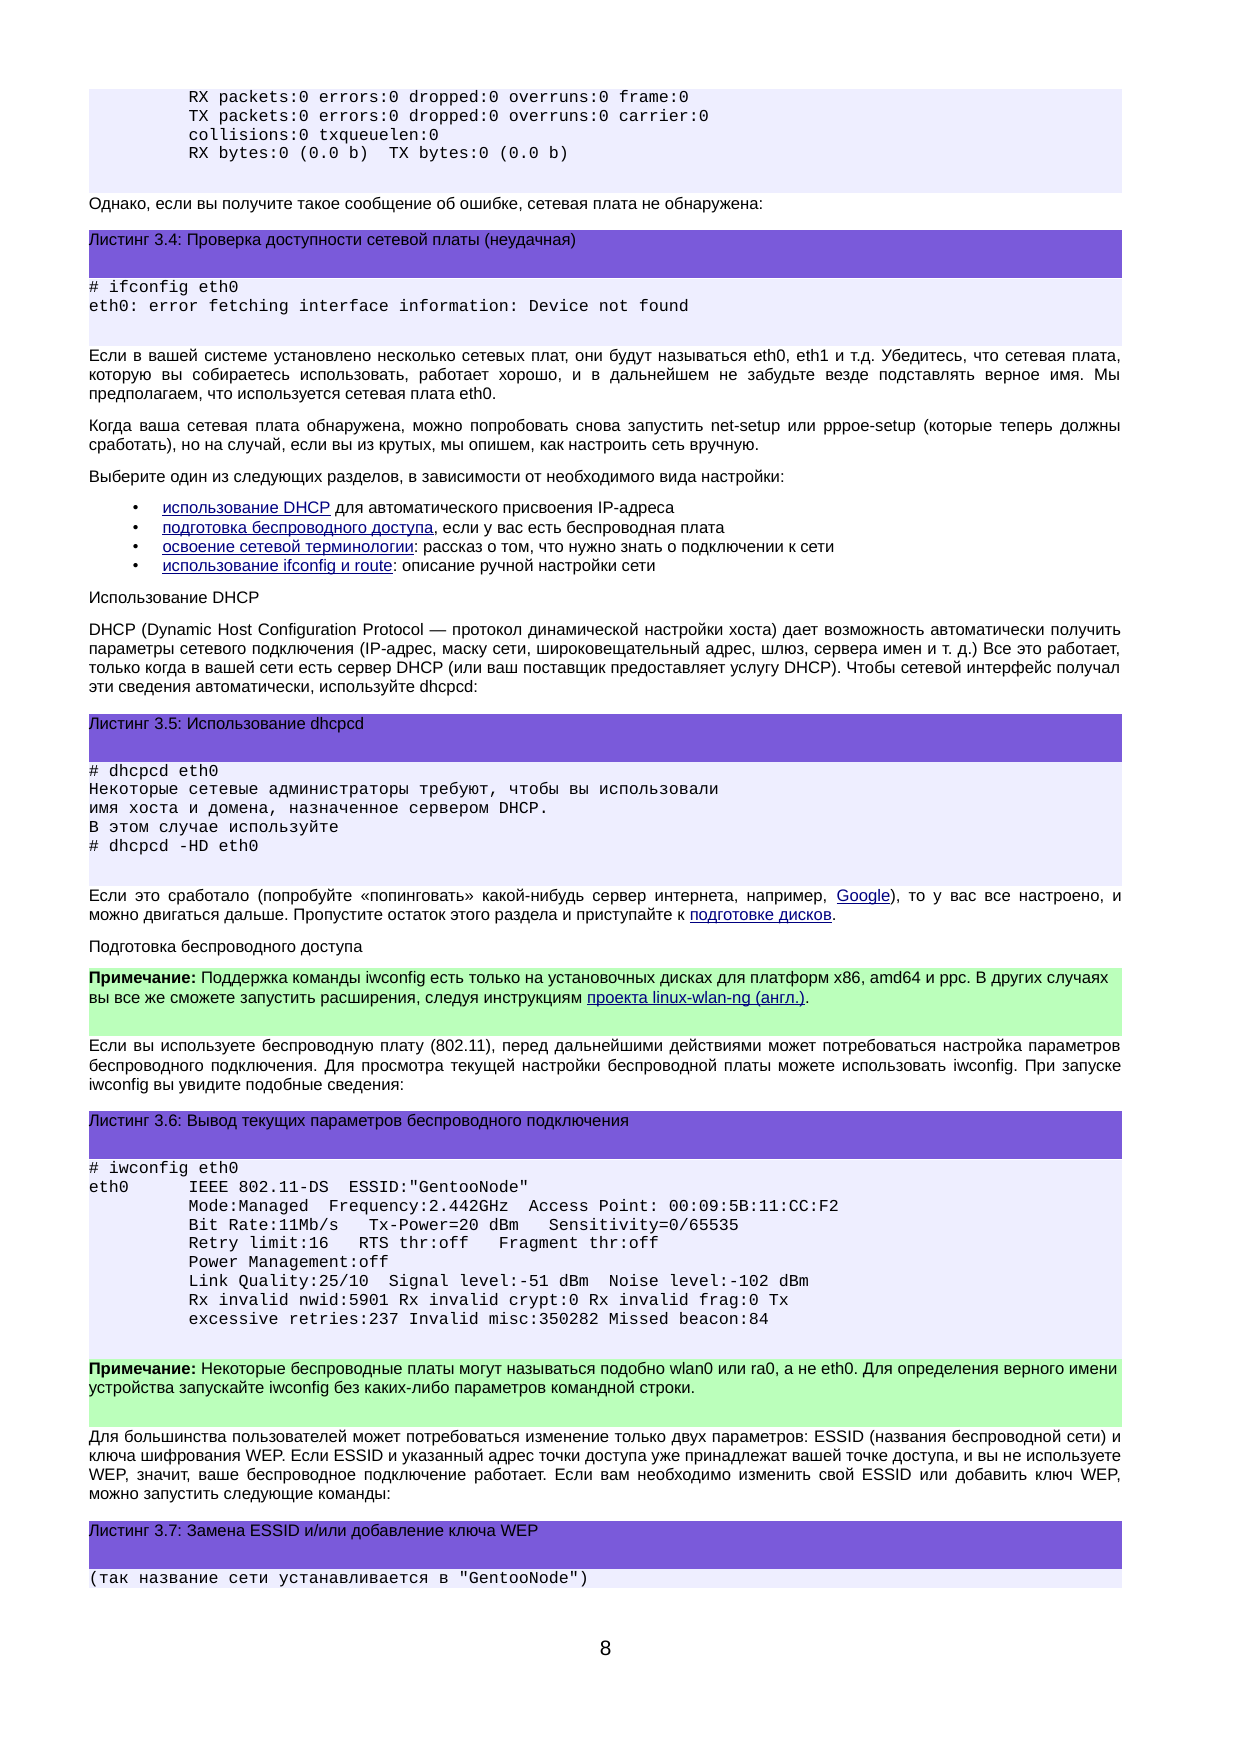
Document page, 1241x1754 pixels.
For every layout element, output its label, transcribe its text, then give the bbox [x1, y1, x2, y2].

text Если вы используете беспроводную плату (802.11), перед дальнейшими действиями может потребоваться настройка параметров беспроводного подключения. Для просмотра текущей настройки беспроводной платы можете использовать iwconfig. При запуске iwconfig вы увидите подобные сведения: [88, 1036, 1122, 1094]
table_cell # dhcpcd eth0 Некоторые сетевые администраторы требуют, чтобы вы использовали имя хоста и домена, назначенное сервером DHCP. В этом случае используйте # dhcpcd -HD eth0 [89, 762, 1122, 886]
table_cell # iwconfig eth0 eth0 IEEE 802.11-DS ESSID:"GentooNode" Mode:Managed Frequency:2.442GHz Access Point: 00:09:5B:11:CC:F2 Bit Rate:11Mb/s Tx-Power=20 dBm Sensitivity=0/65535 Retry limit:16 RTS thr:off Fragment thr:off Power Management:off Link Quality:25/10 Signal level:-51 dBm Noise level:-102 dBm Rx invalid nwid:5901 Rx invalid crypt:0 Rx invalid frag:0 Tx excessive retries:237 Invalid misc:350282 Missed beacon:84 [89, 1160, 1122, 1359]
list подготовка беспроводного доступа, если у вас есть беспроводная плата [133, 517, 1122, 537]
table_cell RX packets:0 errors:0 dropped:0 overruns:0 frame:0 TX packets:0 errors:0 dropped:0 overruns:0 carrier:0 collisions:0 txqueuelen:0 RX bytes:0 (0.0 b) TX bytes:0 (0.0 b) [89, 89, 1122, 193]
table_header Листинг 3.6: Вывод текущих параметров беспроводного подключения [89, 1111, 1122, 1159]
text Использование DHCP [88, 588, 1122, 607]
list освоение сетевой терминологии: рассказ о том, что нужно знать о подключении к сети [133, 537, 1122, 556]
text Если в вашей системе установлено несколько сетевых плат, они будут называться eth0, eth1 и т.д. Убедитесь, что сетевая плата, которую вы собираетесь использовать, работает хорошо, и в дальнейшем не забудьте везде подставлять верное имя. Мы предполагаем, что используется сетевая плата eth0. [88, 346, 1122, 403]
table_header Листинг 3.4: Проверка доступности сетевой платы (неудачная) [89, 230, 1122, 278]
text Подготовка беспроводного доступа [88, 937, 1122, 956]
table_cell (так название сети устанавливается в "GentooNode") [89, 1569, 1122, 1588]
text DHCP (Dynamic Host Configuration Protocol — протокол динамической настройки хоста) дает возможность автоматически получить параметры сетевого подключения (IP-адрес, маску сети, широковещательный адрес, шлюз, сервера имен и т. д.) Все это работает, только когда в вашей сети есть сервер DHCP (или ваш поставщик предоставляет услугу DHCP). Чтобы сетевой интерфейс получал эти сведения автоматически, используйте dhcpcd: [88, 619, 1122, 696]
text Для большинства пользователей может потребоваться изменение только двух параметров: ESSID (названия беспроводной сети) и ключа шифрования WEP. Если ESSID и указанный адрес точки доступа уже принадлежат вашей точке доступа, и вы не используете WEP, значит, ваше беспроводное подключение работает. Если вам необходимо изменить свой ESSID или добавить ключ WEP, можно запустить следующие команды: [88, 1427, 1122, 1503]
table_header Примечание: Поддержка команды iwconfig есть только на установочных дисках для платформ x86, amd64 и ppc. В других случаях вы все же сможете запустить расширения, следуя инструкциям проекта linux-wlan-ng (англ.). [89, 968, 1122, 1036]
table_header Листинг 3.7: Замена ESSID и/или добавление ключа WEP [89, 1521, 1122, 1569]
list использование DHCP для автоматического присвоения IP-адреса [133, 498, 1122, 517]
text Однако, если вы получите такое сообщение об ошибке, сетевая плата не обнаружена: [88, 193, 1122, 213]
text Когда ваша сетевая плата обнаружена, можно попробовать снова запустить net-setup или pppoe-setup (которые теперь должны сработать), но на случай, если вы из крутых, мы опишем, как настроить сеть вручную. [88, 416, 1122, 454]
text Выберите один из следующих разделов, в зависимости от необходимого вида настройки: [88, 467, 1122, 486]
table_header Листинг 3.5: Использование dhcpcd [89, 714, 1122, 762]
table_cell # ifconfig eth0 eth0: error fetching interface information: Device not found [89, 279, 1122, 346]
table_header Примечание: Некоторые беспроводные платы могут называться подобно wlan0 или ra0, а не eth0. Для определения верного имени устройства запускайте iwconfig без каких-либо параметров командной строки. [89, 1359, 1122, 1427]
list использование ifconfig и route: описание ручной настройки сети [133, 556, 1122, 575]
text Если это сработало (попробуйте «попинговать» какой-нибудь сервер интернета, например, Google), то у вас все настроено, и можно двигаться дальше. Пропустите остаток этого раздела и приступайте к подготовке дисков. [88, 886, 1122, 924]
